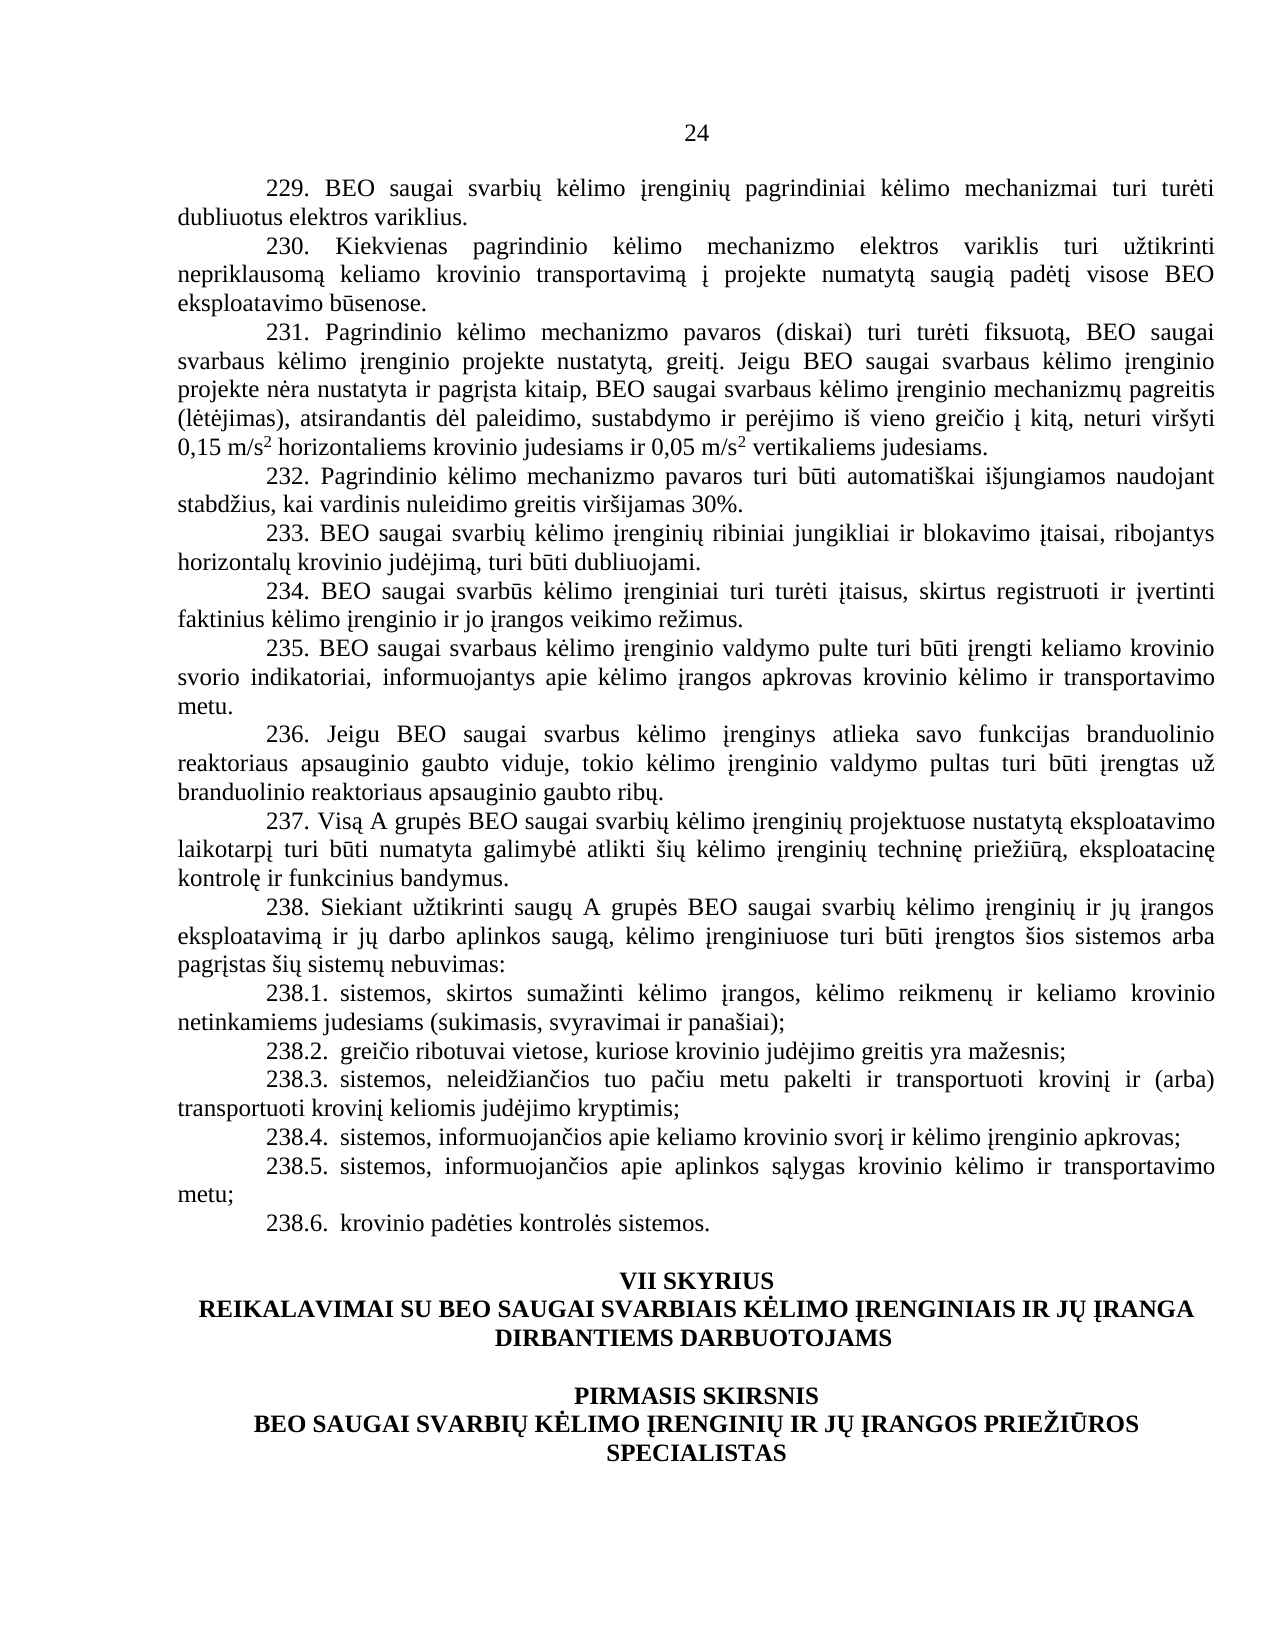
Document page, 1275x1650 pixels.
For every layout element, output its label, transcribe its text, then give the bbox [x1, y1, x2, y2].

text VII SKYRIUS [177, 1266, 1216, 1294]
text BEO SAUGAI SVARBIŲ KĖLIMO ĮRENGINIŲ IR JŲ ĮRANGOS PRIEŽIŪROS SPECIALISTAS [177, 1409, 1216, 1467]
text 238.1. sistemos, skirtos sumažinti kėlimo įrangos, kėlimo reikmenų ir keliamo krovinio netinkamiems judesiams (sukimasis, svyravimai ir panašiai); [177, 978, 1216, 1036]
text 238.3. sistemos, neleidžiančios tuo pačiu metu pakelti ir transportuoti krovinį ir (arba) transportuoti krovinį keliomis judėjimo kryptimis; [177, 1064, 1216, 1122]
text 233. BEO saugai svarbių kėlimo įrenginių ribiniai jungikliai ir blokavimo įtaisai, ribojantys horizontalų krovinio judėjimą, turi būti dubliuojami. [177, 518, 1216, 576]
text 238.2. greičio ribotuvai vietose, kuriose krovinio judėjimo greitis yra mažesnis; [177, 1036, 1216, 1064]
text 237. Visą A grupės BEO saugai svarbių kėlimo įrenginių projektuose nustatytą eksploatavimo laikotarpį turi būti numatyta galimybė atlikti šių kėlimo įrenginių techninę priežiūrą, eksploatacinę kontrolę ir funkcinius bandymus. [177, 806, 1216, 892]
text 238.5. sistemos, informuojančios apie aplinkos sąlygas krovinio kėlimo ir transportavimo metu; [177, 1151, 1216, 1208]
text 229. BEO saugai svarbių kėlimo įrenginių pagrindiniai kėlimo mechanizmai turi turėti dubliuotus elektros variklius. [177, 173, 1216, 231]
text PIRMASIS SKIRSNIS [177, 1381, 1216, 1409]
text 238.4. sistemos, informuojančios apie keliamo krovinio svorį ir kėlimo įrenginio apkrovas; [177, 1122, 1216, 1151]
text REIKALAVIMAI SU BEO SAUGAI SVARBIAIS KĖLIMO ĮRENGINIAIS IR JŲ ĮRANGA DIRBANTIEMS DARBUOTOJAMS [177, 1294, 1216, 1352]
text 236. Jeigu BEO saugai svarbus kėlimo įrenginys atlieka savo funkcijas branduolinio reaktoriaus apsauginio gaubto viduje, tokio kėlimo įrenginio valdymo pultas turi būti įrengtas už branduolinio reaktoriaus apsauginio gaubto ribų. [177, 719, 1216, 806]
text 231. Pagrindinio kėlimo mechanizmo pavaros (diskai) turi turėti fiksuotą, BEO saugai svarbaus kėlimo įrenginio projekte nustatytą, greitį. Jeigu BEO saugai svarbaus kėlimo įrenginio projekte nėra nustatyta ir pagrįsta kitaip, BEO saugai svarbaus kėlimo įrenginio mechanizmų pagreitis (lėtėjimas), atsirandantis dėl paleidimo, sustabdymo ir perėjimo iš vieno greičio į kitą, neturi viršyti 0,15 m/s2 horizontaliems krovinio judesiams ir 0,05 m/s2 vertikaliems judesiams. [177, 317, 1216, 461]
text 230. Kiekvienas pagrindinio kėlimo mechanizmo elektros variklis turi užtikrinti nepriklausomą keliamo krovinio transportavimą į projekte numatytą saugią padėtį visose BEO eksploatavimo būsenose. [177, 231, 1216, 317]
text 234. BEO saugai svarbūs kėlimo įrenginiai turi turėti įtaisus, skirtus registruoti ir įvertinti faktinius kėlimo įrenginio ir jo įrangos veikimo režimus. [177, 576, 1216, 633]
text 238. Siekiant užtikrinti saugų A grupės BEO saugai svarbių kėlimo įrenginių ir jų įrangos eksploatavimą ir jų darbo aplinkos saugą, kėlimo įrenginiuose turi būti įrengtos šios sistemos arba pagrįstas šių sistemų nebuvimas: [177, 892, 1216, 978]
text 235. BEO saugai svarbaus kėlimo įrenginio valdymo pulte turi būti įrengti keliamo krovinio svorio indikatoriai, informuojantys apie kėlimo įrangos apkrovas krovinio kėlimo ir transportavimo metu. [177, 633, 1216, 719]
text 232. Pagrindinio kėlimo mechanizmo pavaros turi būti automatiškai išjungiamos naudojant stabdžius, kai vardinis nuleidimo greitis viršijamas 30%. [177, 461, 1216, 518]
text 238.6. krovinio padėties kontrolės sistemos. [177, 1208, 1216, 1237]
